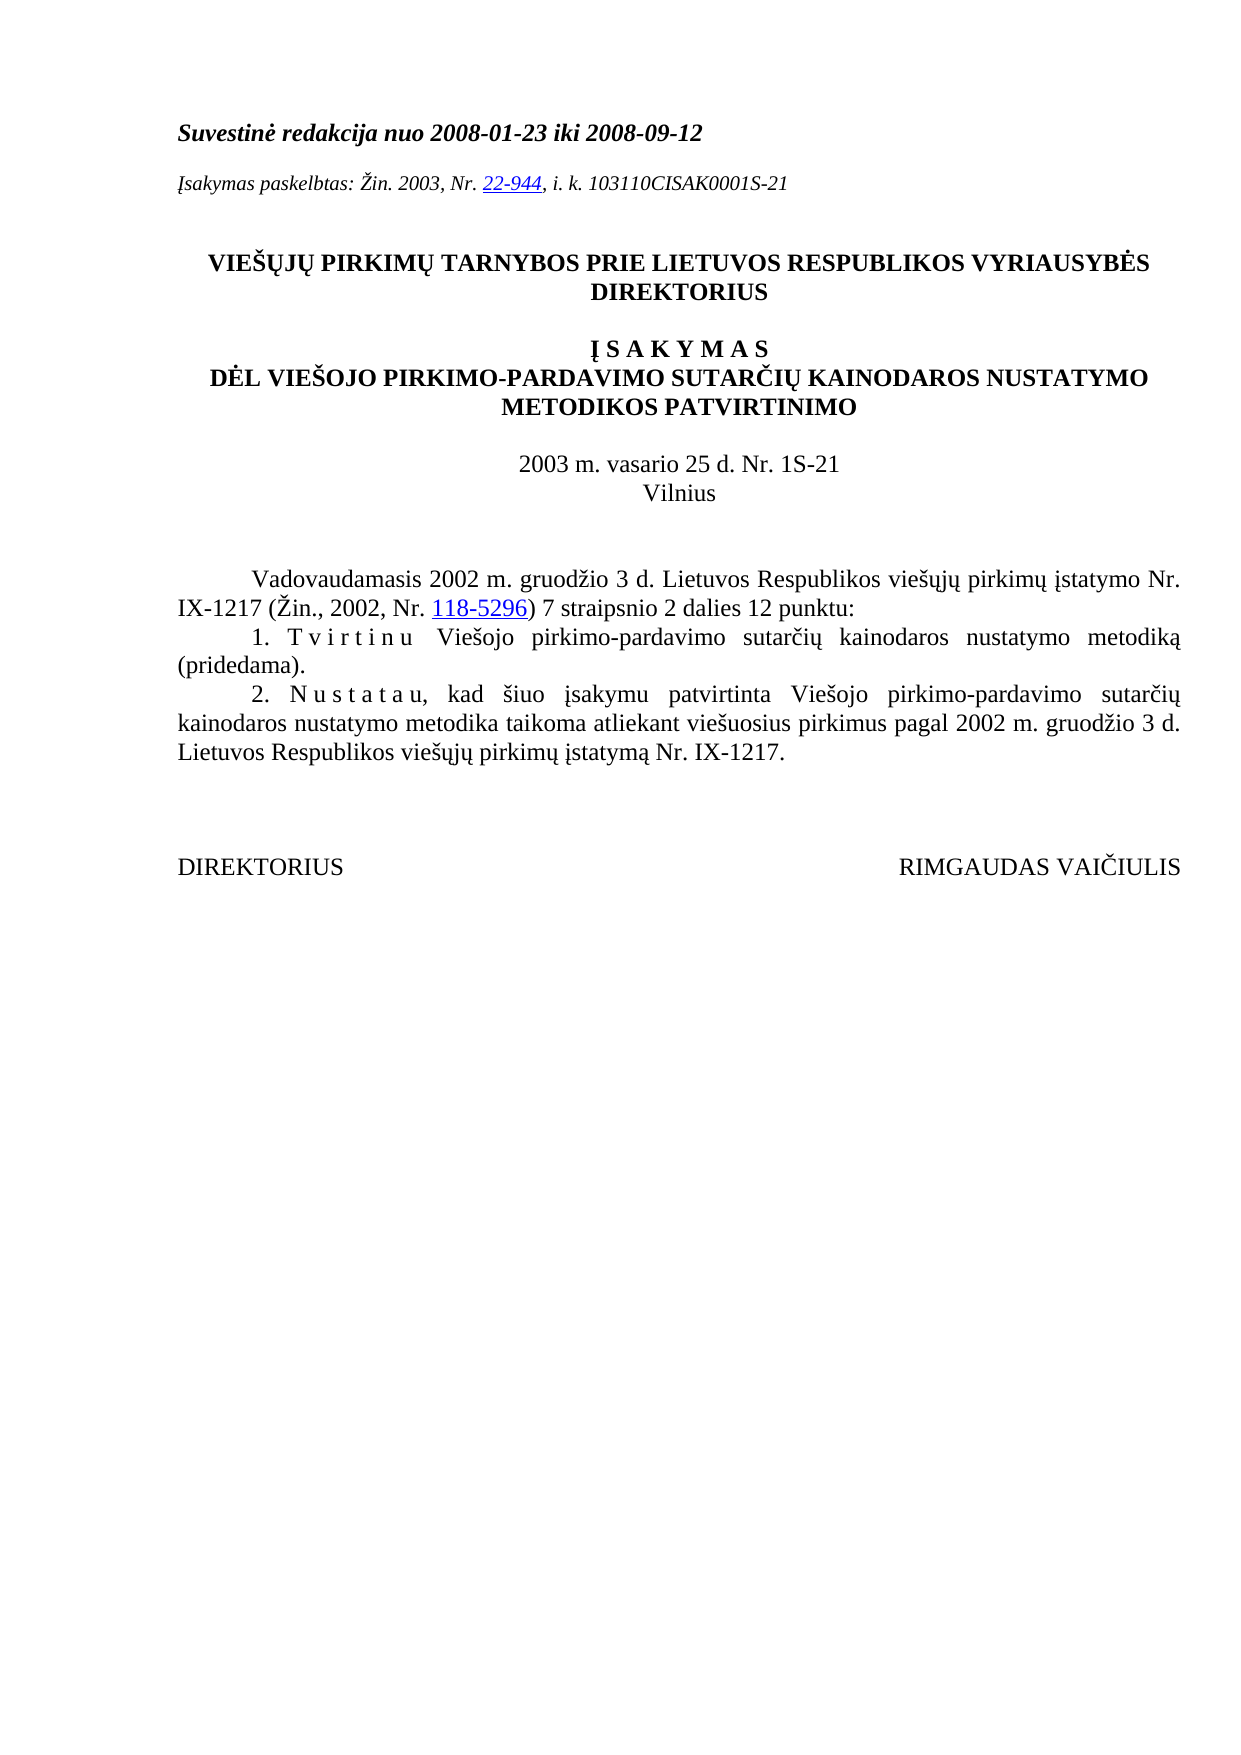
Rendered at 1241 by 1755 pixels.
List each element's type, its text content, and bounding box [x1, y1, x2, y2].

text Vadovaudamasis 2002 m. gruodžio 3 d. Lietuvos Respublikos viešųjų pirkimų įstatymo Nr. IX-1217 (Žin., 2002, Nr. 118-5296) 7 straipsnio 2 dalies 12 punktu: [177, 564, 1181, 622]
text DĖL VIEŠOJO PIRKIMO-PARDAVIMO SUTARČIŲ KAINODAROS NUSTATYMO METODIKOS PATVIRTINIMO [177, 363, 1181, 420]
text 2. Nustatau, kad šiuo įsakymu patvirtinta Viešojo pirkimo-pardavimo sutarčių kainodaros nustatymo metodika taikoma atliekant viešuosius pirkimus pagal 2002 m. gruodžio 3 d. Lietuvos Respublikos viešųjų pirkimų įstatymą Nr. IX-1217. [177, 679, 1181, 765]
text 1. Tvirtinu Viešojo pirkimo-pardavimo sutarčių kainodaros nustatymo metodiką (pridedama). [177, 622, 1181, 679]
text 2003 m. vasario 25 d. Nr. 1S-21 [177, 449, 1181, 478]
text VIEŠŲJŲ PIRKIMŲ TARNYBOS PRIE LIETUVOS RESPUBLIKOS VYRIAUSYBĖS DIREKTORIUS [177, 248, 1181, 305]
text Vilnius [177, 478, 1181, 507]
text Suvestinė redakcija nuo 2008-01-23 iki 2008-09-12 [177, 118, 1181, 147]
text DIREKTORIUS RIMGAUDAS VAIČIULIS [177, 852, 1181, 880]
text Įsakymas paskelbtas: Žin. 2003, Nr. 22-944, i. k. 103110CISAK0001S-21 [177, 171, 1181, 195]
text Į S A K Y M A S [177, 334, 1181, 363]
